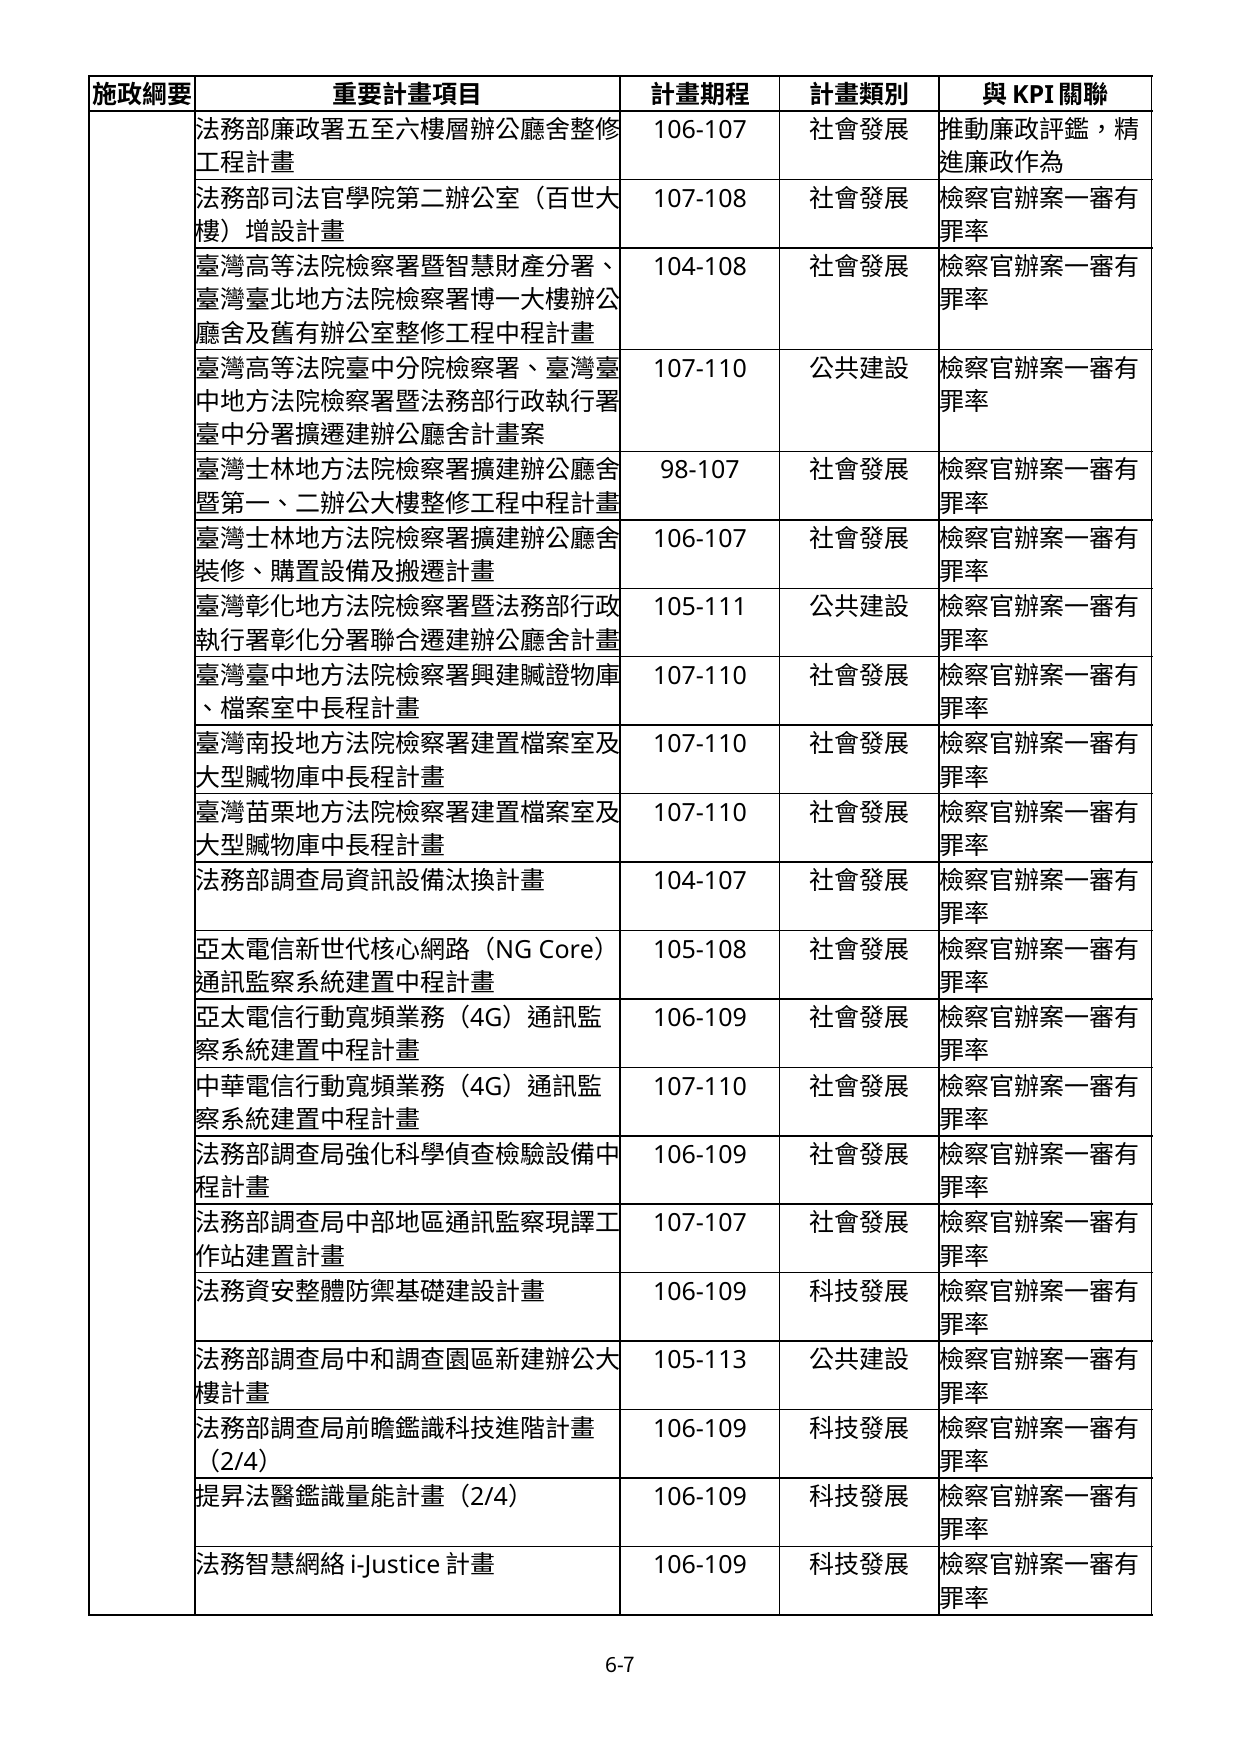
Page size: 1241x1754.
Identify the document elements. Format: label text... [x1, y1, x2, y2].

table_cell 科技發展 [780, 1273, 938, 1340]
table_cell 臺灣士林地方法院檢察署擴建辦公廳舍裝修、購置設備及搬遷計畫 [196, 521, 619, 587]
table_cell 檢察官辦案一審有罪率 [940, 180, 1151, 247]
table_cell 檢察官辦案一審有罪率 [940, 931, 1151, 998]
table_cell [90, 112, 194, 1614]
table_cell 法務部司法官學院第二辦公室（百世大樓）增設計畫 [196, 180, 619, 247]
table_cell 推動廉政評鑑，精進廉政作為 [940, 112, 1151, 178]
table_cell 檢察官辦案一審有罪率 [940, 1547, 1151, 1614]
table_cell 提昇法醫鑑識量能計畫（2/4） [196, 1479, 619, 1546]
table_cell 檢察官辦案一審有罪率 [940, 1410, 1151, 1477]
table_cell 公共建設 [780, 589, 938, 656]
table_cell 社會發展 [780, 112, 938, 178]
table_cell 106-107 [621, 112, 779, 178]
table_cell 104-108 [621, 249, 779, 349]
table_cell 社會發展 [780, 249, 938, 349]
table_cell 法務部廉政署五至六樓層辦公廳舍整修工程計畫 [196, 112, 619, 178]
table_cell 檢察官辦案一審有罪率 [940, 521, 1151, 587]
table_cell 科技發展 [780, 1479, 938, 1546]
table_cell 106-109 [621, 1547, 779, 1614]
table_cell 檢察官辦案一審有罪率 [940, 1068, 1151, 1135]
table_cell 檢察官辦案一審有罪率 [940, 1000, 1151, 1066]
table_cell 科技發展 [780, 1410, 938, 1477]
table_header 計畫類別 [780, 77, 938, 110]
table_cell 106-107 [621, 521, 779, 587]
table_cell 107-108 [621, 180, 779, 247]
table_cell 檢察官辦案一審有罪率 [940, 1342, 1151, 1409]
table_cell 中華電信行動寬頻業務（4G）通訊監察系統建置中程計畫 [196, 1068, 619, 1135]
table_cell 106-109 [621, 1410, 779, 1477]
table_cell 法務部調查局中部地區通訊監察現譯工作站建置計畫 [196, 1205, 619, 1272]
table_cell 臺灣士林地方法院檢察署擴建辦公廳舍暨第一、二辦公大樓整修工程中程計畫 [196, 452, 619, 519]
table_cell 106-109 [621, 1000, 779, 1066]
table_cell 臺灣高等法院檢察署暨智慧財產分署、臺灣臺北地方法院檢察署博一大樓辦公廳舍及舊有辦公室整修工程中程計畫 [196, 249, 619, 349]
table_cell 法務部調查局中和調查園區新建辦公大樓計畫 [196, 1342, 619, 1409]
table_cell 社會發展 [780, 931, 938, 998]
table_cell 法務部調查局強化科學偵查檢驗設備中程計畫 [196, 1137, 619, 1203]
table_cell 法務部調查局資訊設備汰換計畫 [196, 863, 619, 929]
table_cell 法務智慧網絡i-Justice計畫 [196, 1547, 619, 1614]
table_cell 105-108 [621, 931, 779, 998]
table_cell 107-110 [621, 726, 779, 793]
table_cell 檢察官辦案一審有罪率 [940, 1273, 1151, 1340]
table_cell 檢察官辦案一審有罪率 [940, 863, 1151, 929]
table_cell 臺灣高等法院臺中分院檢察署、臺灣臺中地方法院檢察署暨法務部行政執行署臺中分署擴遷建辦公廳舍計畫案 [196, 350, 619, 451]
table_cell 法務部調查局前瞻鑑識科技進階計畫（2/4） [196, 1410, 619, 1477]
table_cell 檢察官辦案一審有罪率 [940, 1205, 1151, 1272]
table_cell 106-109 [621, 1137, 779, 1203]
table_cell 檢察官辦案一審有罪率 [940, 1479, 1151, 1546]
table_cell 107-110 [621, 350, 779, 451]
table_cell 社會發展 [780, 726, 938, 793]
table_cell 臺灣苗栗地方法院檢察署建置檔案室及大型贓物庫中長程計畫 [196, 794, 619, 861]
table_header 計畫期程 [621, 77, 779, 110]
table_cell 107-110 [621, 1068, 779, 1135]
table_cell 檢察官辦案一審有罪率 [940, 657, 1151, 724]
table_cell 107-110 [621, 794, 779, 861]
table_cell 98-107 [621, 452, 779, 519]
table_cell 社會發展 [780, 452, 938, 519]
table_header 施政綱要 [90, 77, 194, 110]
table_cell 社會發展 [780, 794, 938, 861]
table_cell 社會發展 [780, 1205, 938, 1272]
table_cell 社會發展 [780, 521, 938, 587]
table_cell 檢察官辦案一審有罪率 [940, 1137, 1151, 1203]
table_cell 亞太電信行動寬頻業務（4G）通訊監察系統建置中程計畫 [196, 1000, 619, 1066]
table_cell 臺灣彰化地方法院檢察署暨法務部行政執行署彰化分署聯合遷建辦公廳舍計畫 [196, 589, 619, 656]
table_cell 社會發展 [780, 1000, 938, 1066]
table_cell 社會發展 [780, 863, 938, 929]
table_cell 檢察官辦案一審有罪率 [940, 452, 1151, 519]
table_cell 106-109 [621, 1479, 779, 1546]
table_header 重要計畫項目 [196, 77, 619, 110]
table_cell 105-113 [621, 1342, 779, 1409]
table_cell 105-111 [621, 589, 779, 656]
table_cell 106-109 [621, 1273, 779, 1340]
table_cell 社會發展 [780, 657, 938, 724]
table_cell 公共建設 [780, 350, 938, 451]
table_cell 公共建設 [780, 1342, 938, 1409]
table_cell 107-110 [621, 657, 779, 724]
table_cell 104-107 [621, 863, 779, 929]
table_cell 檢察官辦案一審有罪率 [940, 794, 1151, 861]
table_cell 檢察官辦案一審有罪率 [940, 249, 1151, 349]
table_cell 臺灣臺中地方法院檢察署興建贓證物庫、檔案室中長程計畫 [196, 657, 619, 724]
table_header 與KPI關聯 [940, 77, 1151, 110]
table_cell 臺灣南投地方法院檢察署建置檔案室及大型贓物庫中長程計畫 [196, 726, 619, 793]
table_cell 檢察官辦案一審有罪率 [940, 350, 1151, 451]
table_cell 科技發展 [780, 1547, 938, 1614]
table_cell 亞太電信新世代核心網路（NG Core）通訊監察系統建置中程計畫 [196, 931, 619, 998]
table_cell 法務資安整體防禦基礎建設計畫 [196, 1273, 619, 1340]
table_cell 檢察官辦案一審有罪率 [940, 589, 1151, 656]
table_cell 檢察官辦案一審有罪率 [940, 726, 1151, 793]
table_cell 社會發展 [780, 180, 938, 247]
table_cell 社會發展 [780, 1068, 938, 1135]
table_cell 107-107 [621, 1205, 779, 1272]
table_cell 社會發展 [780, 1137, 938, 1203]
